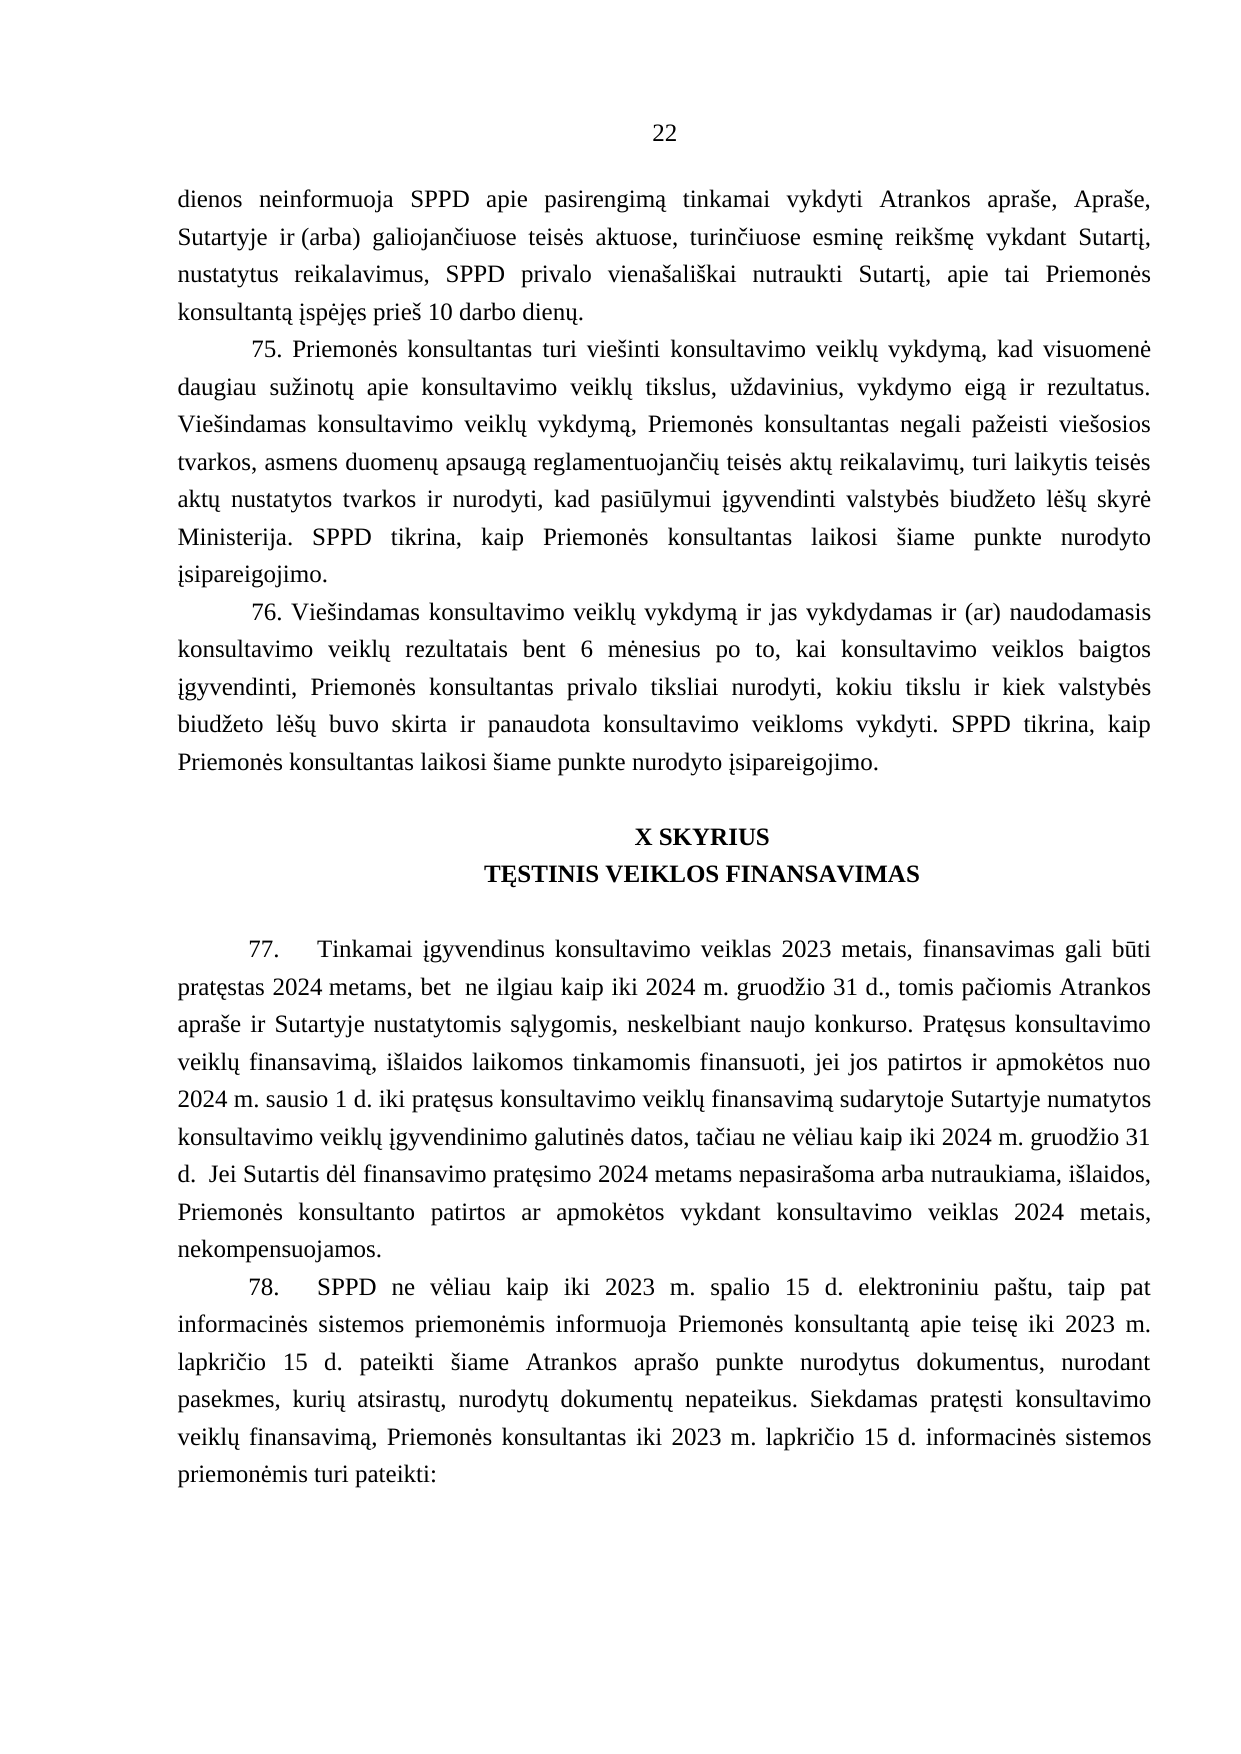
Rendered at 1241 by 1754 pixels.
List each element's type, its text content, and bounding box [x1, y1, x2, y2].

text 76. Viešindamas konsultavimo veiklų vykdymą ir jas vykdydamas ir (ar) naudodamasis konsultavimo veiklų rezultatais bent 6 mėnesius po to, kai konsultavimo veiklos baigtos įgyvendinti, Priemonės konsultantas privalo tiksliai nurodyti, kokiu tikslu ir kiek valstybės biudžeto lėšų buvo skirta ir panaudota konsultavimo veikloms vykdyti. SPPD tikrina, kaip Priemonės konsultantas laikosi šiame punkte nurodyto įsipareigojimo. [177, 588, 1152, 776]
text dienos neinformuoja SPPD apie pasirengimą tinkamai vykdyti Atrankos apraše, Apraše, Sutartyje ir (arba) galiojančiuose teisės aktuose, turinčiuose esminę reikšmę vykdant Sutartį, nustatytus reikalavimus, SPPD privalo vienašališkai nutraukti Sutartį, apie tai Priemonės konsultantą įspėjęs prieš 10 darbo dienų. [177, 176, 1152, 326]
text X SKYRIUS [177, 813, 1152, 851]
text TĘSTINIS VEIKLOS FINANSAVIMAS [177, 851, 1152, 888]
text 77. Tinkamai įgyvendinus konsultavimo veiklas 2023 metais, finansavimas gali būti pratęstas 2024 metams, bet ne ilgiau kaip iki 2024 m. gruodžio 31 d., tomis pačiomis Atrankos apraše ir Sutartyje nustatytomis sąlygomis, neskelbiant naujo konkurso. Pratęsus konsultavimo veiklų finansavimą, išlaidos laikomos tinkamomis finansuoti, jei jos patirtos ir apmokėtos nuo 2024 m. sausio 1 d. iki pratęsus konsultavimo veiklų finansavimą sudarytoje Sutartyje numatytos konsultavimo veiklų įgyvendinimo galutinės datos, tačiau ne vėliau kaip iki 2024 m. gruodžio 31 d. Jei Sutartis dėl finansavimo pratęsimo 2024 metams nepasirašoma arba nutraukiama, išlaidos, Priemonės konsultanto patirtos ar apmokėtos vykdant konsultavimo veiklas 2024 metais, nekompensuojamos. [177, 926, 1152, 1263]
text 75. Priemonės konsultantas turi viešinti konsultavimo veiklų vykdymą, kad visuomenė daugiau sužinotų apie konsultavimo veiklų tikslus, uždavinius, vykdymo eigą ir rezultatus. Viešindamas konsultavimo veiklų vykdymą, Priemonės konsultantas negali pažeisti viešosios tvarkos, asmens duomenų apsaugą reglamentuojančių teisės aktų reikalavimų, turi laikytis teisės aktų nustatytos tvarkos ir nurodyti, kad pasiūlymui įgyvendinti valstybės biudžeto lėšų skyrė Ministerija. SPPD tikrina, kaip Priemonės konsultantas laikosi šiame punkte nurodyto įsipareigojimo. [177, 326, 1152, 588]
text 78. SPPD ne vėliau kaip iki 2023 m. spalio 15 d. elektroniniu paštu, taip pat informacinės sistemos priemonėmis informuoja Priemonės konsultantą apie teisę iki 2023 m. lapkričio 15 d. pateikti šiame Atrankos aprašo punkte nurodytus dokumentus, nurodant pasekmes, kurių atsirastų, nurodytų dokumentų nepateikus. Siekdamas pratęsti konsultavimo veiklų finansavimą, Priemonės konsultantas iki 2023 m. lapkričio 15 d. informacinės sistemos priemonėmis turi pateikti: [177, 1263, 1152, 1488]
